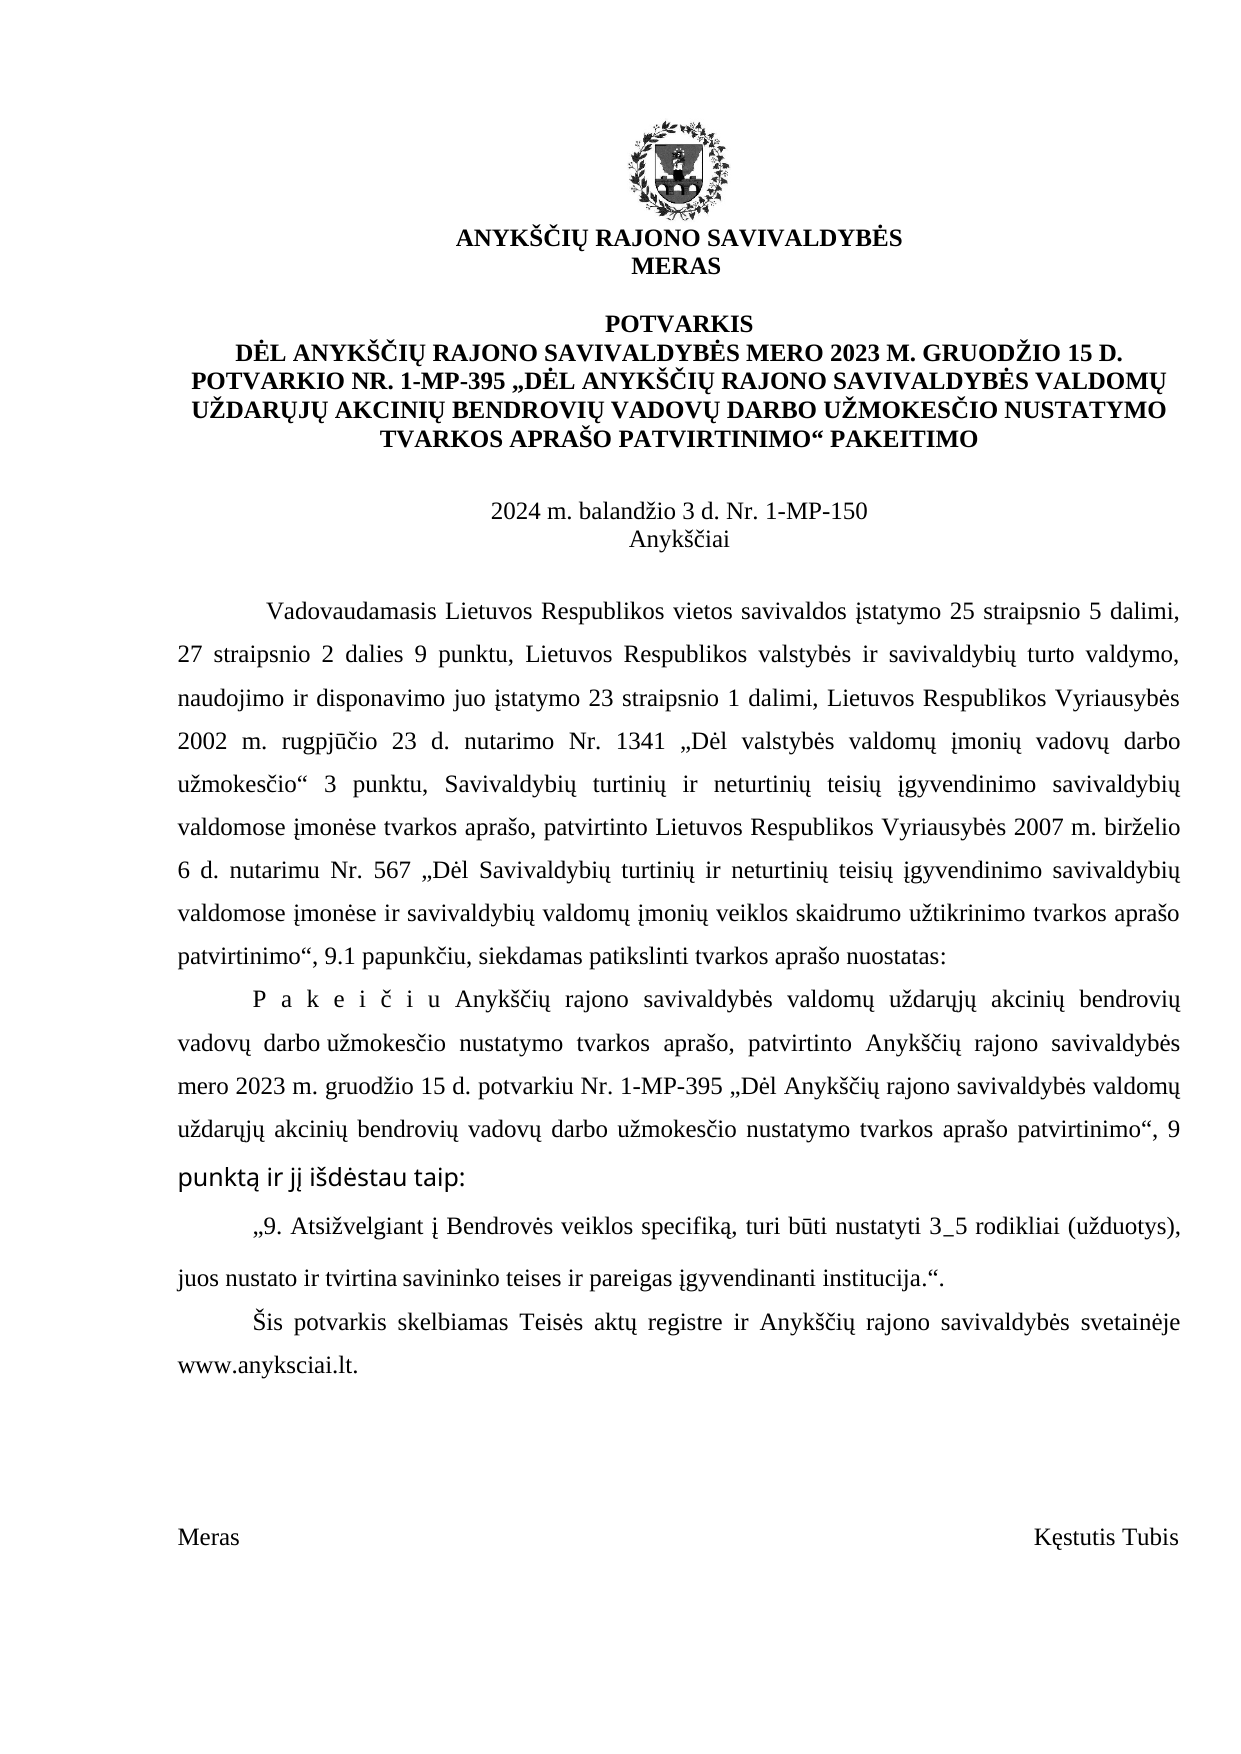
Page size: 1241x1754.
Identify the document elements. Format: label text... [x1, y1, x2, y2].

text Šis potvarkis skelbiamas Teisės aktų registre ir Anykščių rajono savivaldybės svetainėje www.anyksciai.lt. [177, 1307, 1181, 1379]
text 2024 m. balandžio 3 d. Nr. 1-MP-150 [177, 496, 1181, 524]
text Vadovaudamasis Lietuvos Respublikos vietos savivaldos įstatymo 25 straipsnio 5 dalimi, 27 straipsnio 2 dalies 9 punktu, Lietuvos Respublikos valstybės ir savivaldybių turto valdymo, naudojimo ir disponavimo juo įstatymo 23 straipsnio 1 dalimi, Lietuvos Respublikos Vyriausybės 2002 m. rugpjūčio 23 d. nutarimo Nr. 1341 „Dėl valstybės valdomų įmonių vadovų darbo užmokesčio“ 3 punktu, Savivaldybių turtinių ir neturtinių teisių įgyvendinimo savivaldybių valdomose įmonėse tvarkos aprašo, patvirtinto Lietuvos Respublikos Vyriausybės 2007 m. birželio 6 d. nutarimu Nr. 567 „Dėl Savivaldybių turtinių ir neturtinių teisių įgyvendinimo savivaldybių valdomose įmonėse ir savivaldybių valdomų įmonių veiklos skaidrumo užtikrinimo tvarkos aprašo patvirtinimo“, 9.1 papunkčiu, siekdamas patikslinti tvarkos aprašo nuostatas: [177, 596, 1181, 970]
text MERAS [177, 251, 1181, 280]
text DĖL ANYKŠČIŲ RAJONO SAVIVALDYBĖS MERO 2023 M. GRUODŽIO 15 D. POTVARKIO NR. 1-MP-395 „DĖL ANYKŠČIŲ RAJONO SAVIVALDYBĖS VALDOMŲ UŽDARŲJŲ AKCINIŲ BENDROVIŲ VADOVŲ DARBO UŽMOKESČIO NUSTATYMO TVARKOS APRAŠO PATVIRTINIMO“ PAKEITIMO [177, 338, 1181, 453]
text P a k e i č i u Anykščių rajono savivaldybės valdomų uždarųjų akcinių bendrovių vadovų darbo užmokesčio nustatymo tvarkos aprašo, patvirtinto Anykščių rajono savivaldybės mero 2023 m. gruodžio 15 d. potvarkiu Nr. 1-MP-395 „Dėl Anykščių rajono savivaldybės valdomų uždarųjų akcinių bendrovių vadovų darbo užmokesčio nustatymo tvarkos aprašo patvirtinimo“, 9 punktą ir jį išdėstau taip: [177, 984, 1181, 1194]
text POTVARKIS [177, 309, 1181, 338]
text ANYKŠČIŲ RAJONO SAVIVALDYBĖS [177, 223, 1181, 251]
text Meras Kęstutis Tubis [177, 1522, 1181, 1551]
text „9. Atsižvelgiant į Bendrovės veiklos specifiką, turi būti nustatyti 35 rodikliai (užduotys), juos nustato ir tvirtina savininko teises ir pareigas įgyvendinanti institucija.“. [177, 1211, 1181, 1292]
text Anykščiai [177, 524, 1181, 553]
